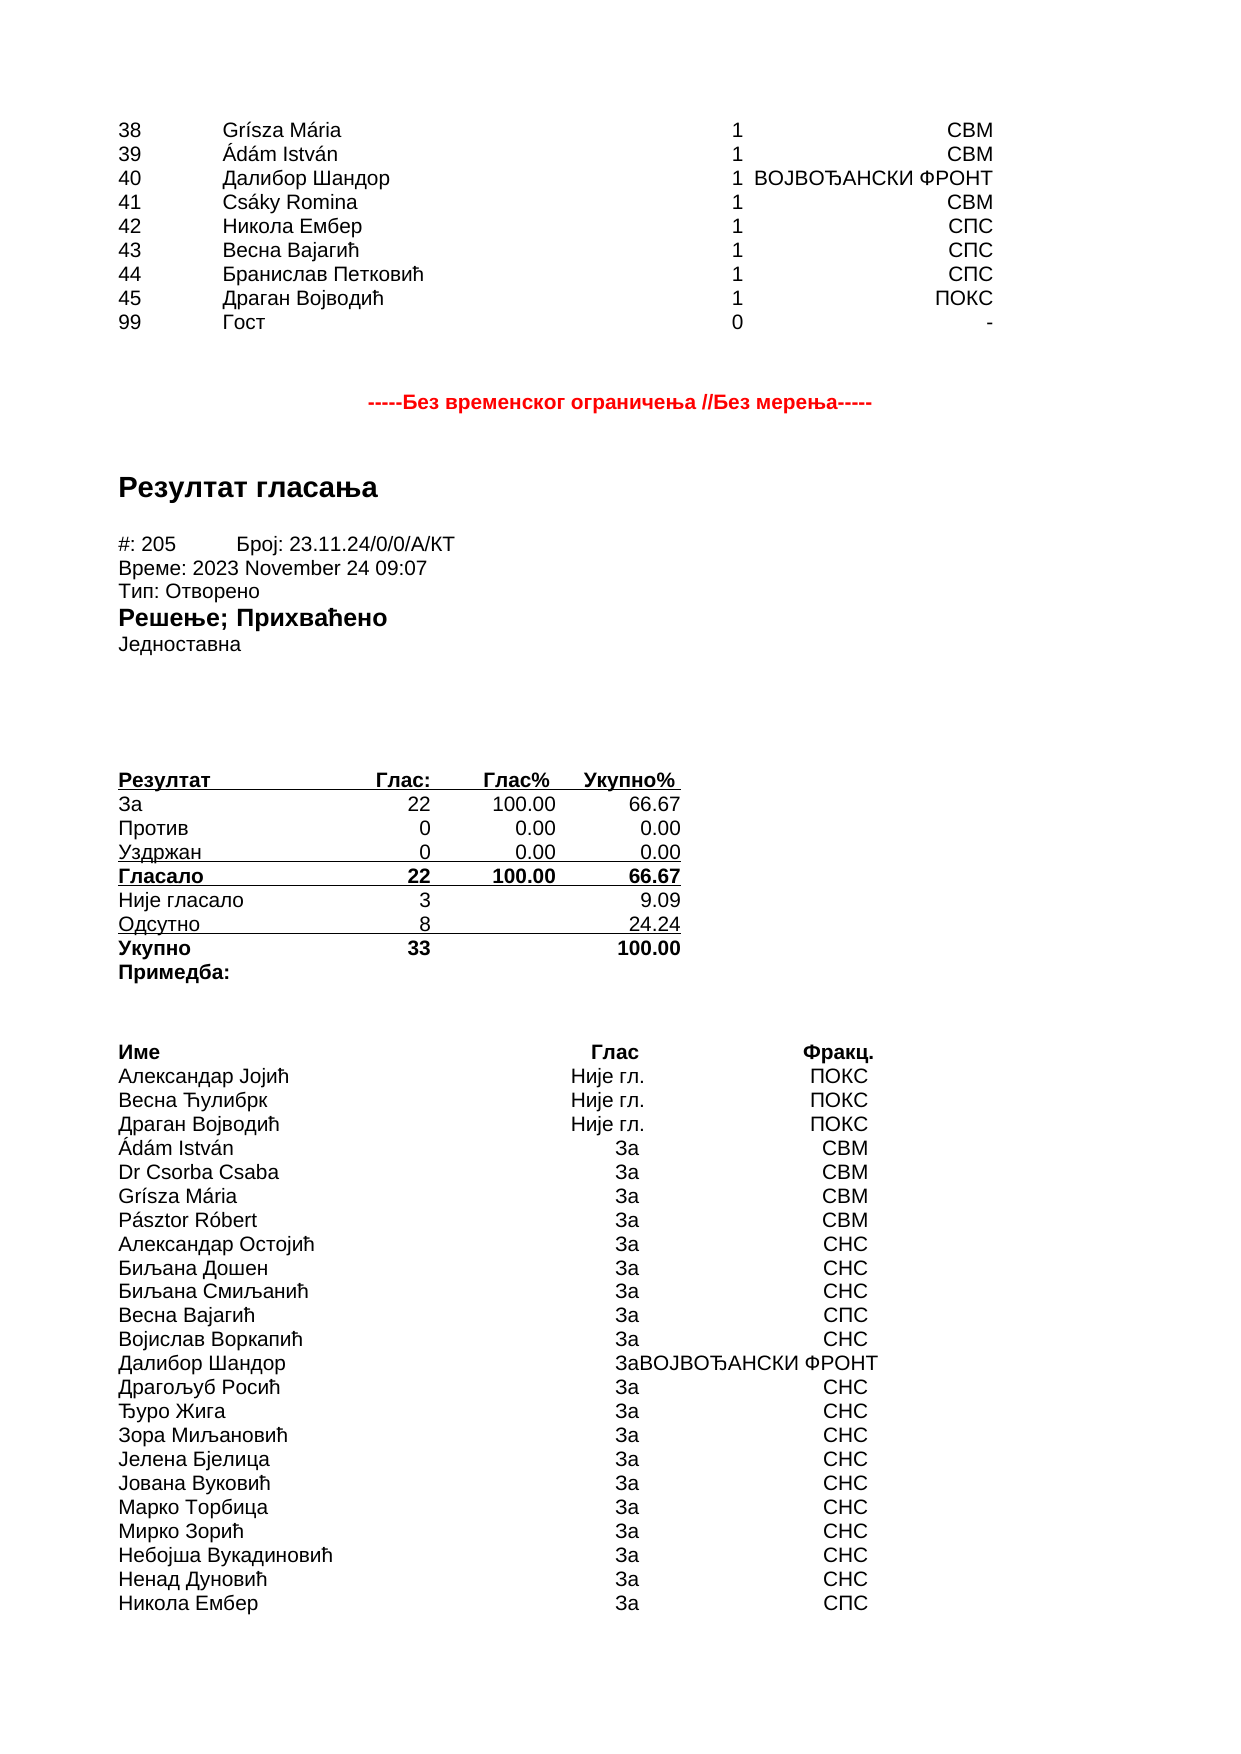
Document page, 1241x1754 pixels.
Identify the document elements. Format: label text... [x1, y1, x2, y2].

text Ádám István За СВМ [118, 1136, 1122, 1159]
text 42 Никола Ембер 1 СПС [118, 214, 1122, 238]
text Весна Вајагић За СПС [118, 1303, 1122, 1327]
text Против 0 0.00 0.00 [118, 816, 1122, 840]
text Решење; Прихваћено [118, 603, 1122, 632]
text -----Без временског ограничења //Без мерења----- [118, 390, 1122, 414]
text Примедба: [118, 960, 1122, 984]
text Далибор Шандор За ВОЈВОЂАНСКИ ФРОНТ [118, 1351, 1122, 1375]
text 43 Весна Вајагић 1 СПС [118, 238, 1122, 262]
text 41 Csáky Romina 1 СВМ [118, 190, 1122, 214]
text Pásztor Róbert За СВМ [118, 1207, 1122, 1231]
text Драгољуб Росић За СНС [118, 1375, 1122, 1399]
text Мирко Зорић За СНС [118, 1519, 1122, 1543]
text Јована Вуковић За СНС [118, 1471, 1122, 1495]
text Ненад Дуновић За СНС [118, 1567, 1122, 1591]
text Ђуро Жига За СНС [118, 1399, 1122, 1423]
text Драган Војводић Није гл. ПОКС [118, 1112, 1122, 1136]
text Биљана Дошен За СНС [118, 1255, 1122, 1279]
text #: 205 Број: 23.11.24/0/0/A/КТ [118, 531, 1122, 555]
text 45 Драган Војводић 1 ПОКС [118, 286, 1122, 310]
text За 22 100.00 66.67 [118, 792, 1122, 816]
text 39 Ádám István 1 СВМ [118, 142, 1122, 166]
text 99 Гост 0 - [118, 310, 1122, 334]
text Никола Ембер За СПС [118, 1591, 1122, 1615]
text Одсутно 8 24.24 [118, 912, 1122, 936]
text Зора Миљановић За СНС [118, 1423, 1122, 1447]
text Dr Csorba Csaba За СВМ [118, 1159, 1122, 1183]
text Гласало 22 100.00 66.67 [118, 864, 1122, 888]
text Јелена Бјелица За СНС [118, 1447, 1122, 1471]
text Grísza Mária За СВМ [118, 1183, 1122, 1207]
text Није гласало 3 9.09 [118, 888, 1122, 912]
text Небојша Вукадиновић За СНС [118, 1543, 1122, 1567]
text Биљана Смиљанић За СНС [118, 1279, 1122, 1303]
text Тип: Отворено [118, 579, 1122, 603]
text Уздржан 0 0.00 0.00 [118, 840, 1122, 864]
text Једноставна [118, 632, 1122, 656]
text Марко Торбица За СНС [118, 1495, 1122, 1519]
text Александар Остојић За СНС [118, 1231, 1122, 1255]
text Име Глас Фракц. [118, 1040, 1122, 1064]
text Укупно 33 100.00 [118, 936, 1122, 960]
text Војислав Воркапић За СНС [118, 1327, 1122, 1351]
text Резултат гласања [118, 470, 1122, 503]
text 44 Бранислав Петковић 1 СПС [118, 262, 1122, 286]
text Резултат Глас: Глас% Укупно% [118, 768, 1122, 792]
text Време: 2023 November 24 09:07 [118, 555, 1122, 579]
text Весна Ћулибрк Није гл. ПОКС [118, 1088, 1122, 1112]
text 38 Grísza Mária 1 СВМ [118, 118, 1122, 142]
text 40 Далибор Шандор 1 ВОЈВОЂАНСКИ ФРОНТ [118, 166, 1122, 190]
text Александар Јојић Није гл. ПОКС [118, 1064, 1122, 1088]
